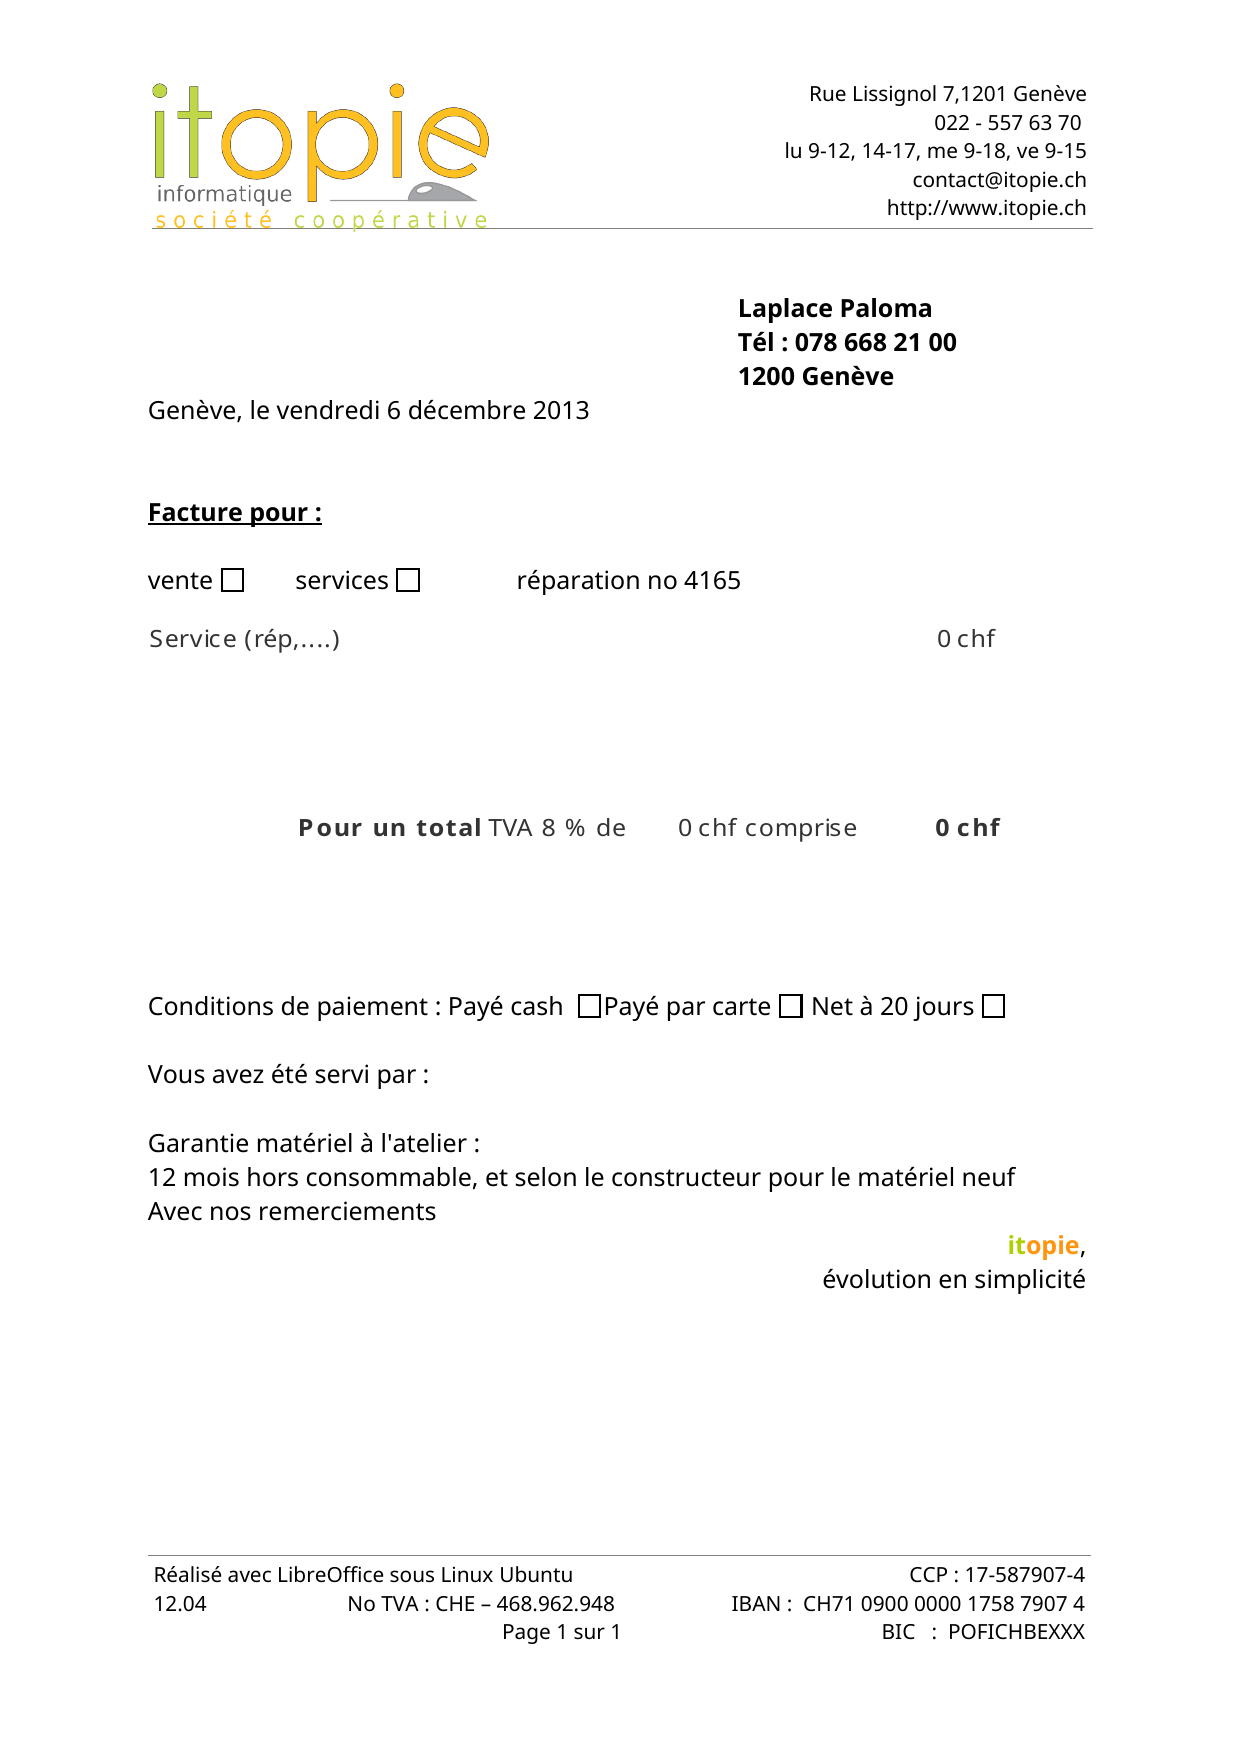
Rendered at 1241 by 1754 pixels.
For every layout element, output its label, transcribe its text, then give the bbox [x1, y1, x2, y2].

text Vous avez été servi par : [148, 1057, 1093, 1091]
text Facture pour : [148, 495, 1093, 529]
text Tél : 078 668 21 00 [148, 324, 1093, 358]
text 1200 Genève [148, 358, 1093, 392]
text vente services réparation no 4165 [148, 563, 1093, 597]
text Laplace Paloma [148, 290, 1093, 324]
picture [138, 72, 500, 244]
text Garantie matériel à l'atelier : [148, 1125, 1093, 1159]
text 12 mois hors consommable, et selon le constructeur pour le matériel neuf [148, 1159, 1093, 1193]
text évolution en simplicité [148, 1262, 1093, 1296]
text Genève, le vendredi 6 décembre 2013 [148, 392, 1093, 427]
text Avec nos remerciements [148, 1193, 1093, 1227]
text itopie, [148, 1227, 1093, 1262]
text Conditions de paiement : Payé cash Payé par carte Net à 20 jours [148, 989, 1093, 1023]
